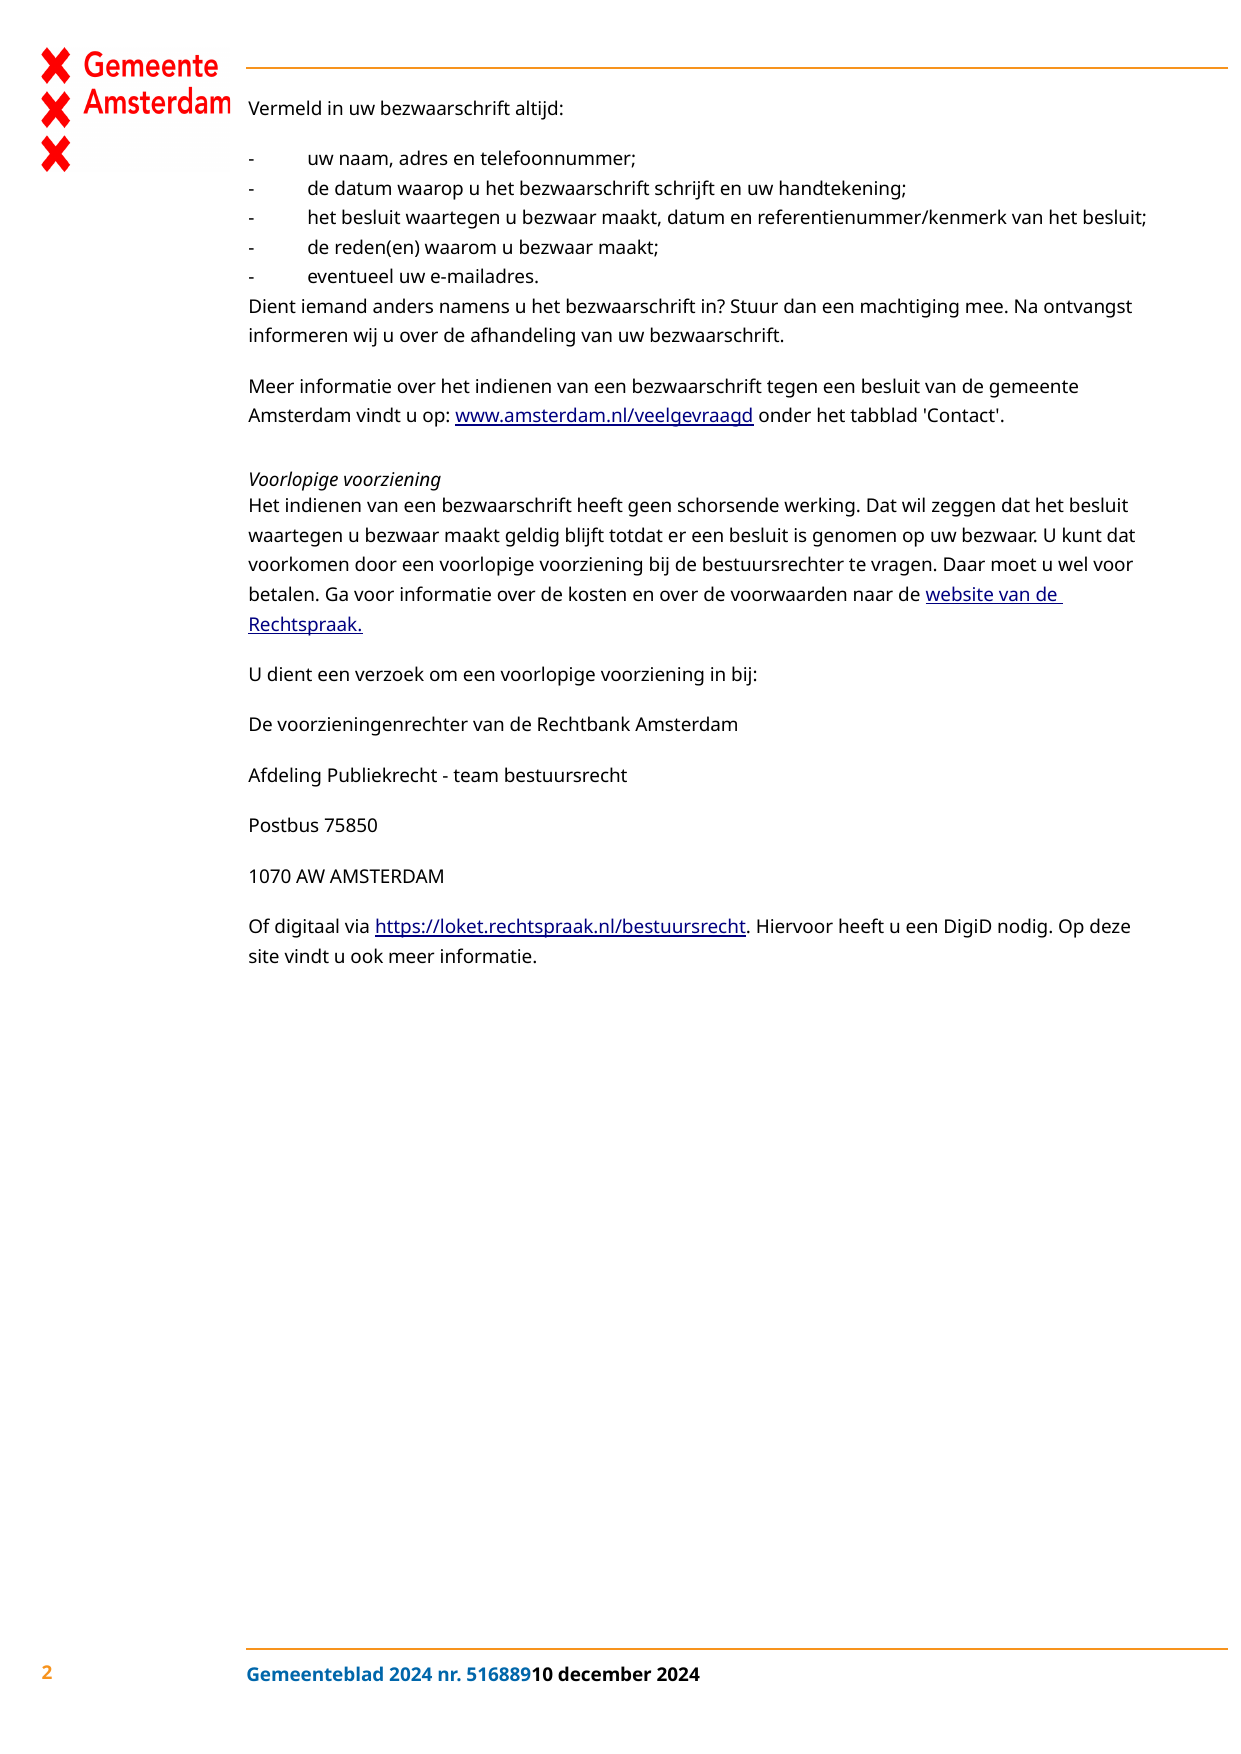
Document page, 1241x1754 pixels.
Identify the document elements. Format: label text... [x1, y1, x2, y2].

text Voorlopige voorziening [248, 467, 1152, 492]
list het besluit waartegen u bezwaar maakt, datum en referentienummer/kenmerk van het besluit; [248, 204, 1152, 230]
picture [41, 47, 231, 172]
text 1070 AW AMSTERDAM [248, 863, 1152, 888]
list de datum waarop u het bezwaarschrift schrijft en uw handtekening; [248, 175, 1152, 201]
text Postbus 75850 [248, 812, 1152, 838]
text De voorzieningenrechter van de Rechtbank Amsterdam [248, 712, 1152, 737]
list de reden(en) waarom u bezwaar maakt; [248, 234, 1152, 260]
text Vermeld in uw bezwaarschrift altijd: [248, 95, 1152, 121]
list uw naam, adres en telefoonnummer; [248, 145, 1152, 171]
text Het indienen van een bezwaarschrift heeft geen schorsende werking. Dat wil zeggen dat het besluit waartegen u bezwaar maakt geldig blijft totdat er een besluit is genomen op uw bezwaar. U kunt dat voorkomen door een voorlopige voorziening bij de bestuursrechter te vragen. Daar moet u wel voor betalen. Ga voor informatie over de kosten en over de voorwaarden naar de website van de Rechtspraak. [248, 492, 1152, 636]
list eventueel uw e-mailadres. [248, 263, 1152, 289]
text Dient iemand anders namens u het bezwaarschrift in? Stuur dan een machtiging mee. Na ontvangst informeren wij u over de afhandeling van uw bezwaarschrift. [248, 293, 1152, 348]
text U dient een verzoek om een voorlopige voorziening in bij: [248, 661, 1152, 687]
text Afdeling Publiekrecht - team bestuursrecht [248, 762, 1152, 788]
text Of digitaal via https://loket.rechtspraak.nl/bestuursrecht. Hiervoor heeft u een DigiD nodig. Op deze site vindt u ook meer informatie. [248, 913, 1152, 968]
text Meer informatie over het indienen van een bezwaarschrift tegen een besluit van de gemeente Amsterdam vindt u op: www.amsterdam.nl/veelgevraagd onder het tabblad 'Contact'. [248, 373, 1152, 428]
